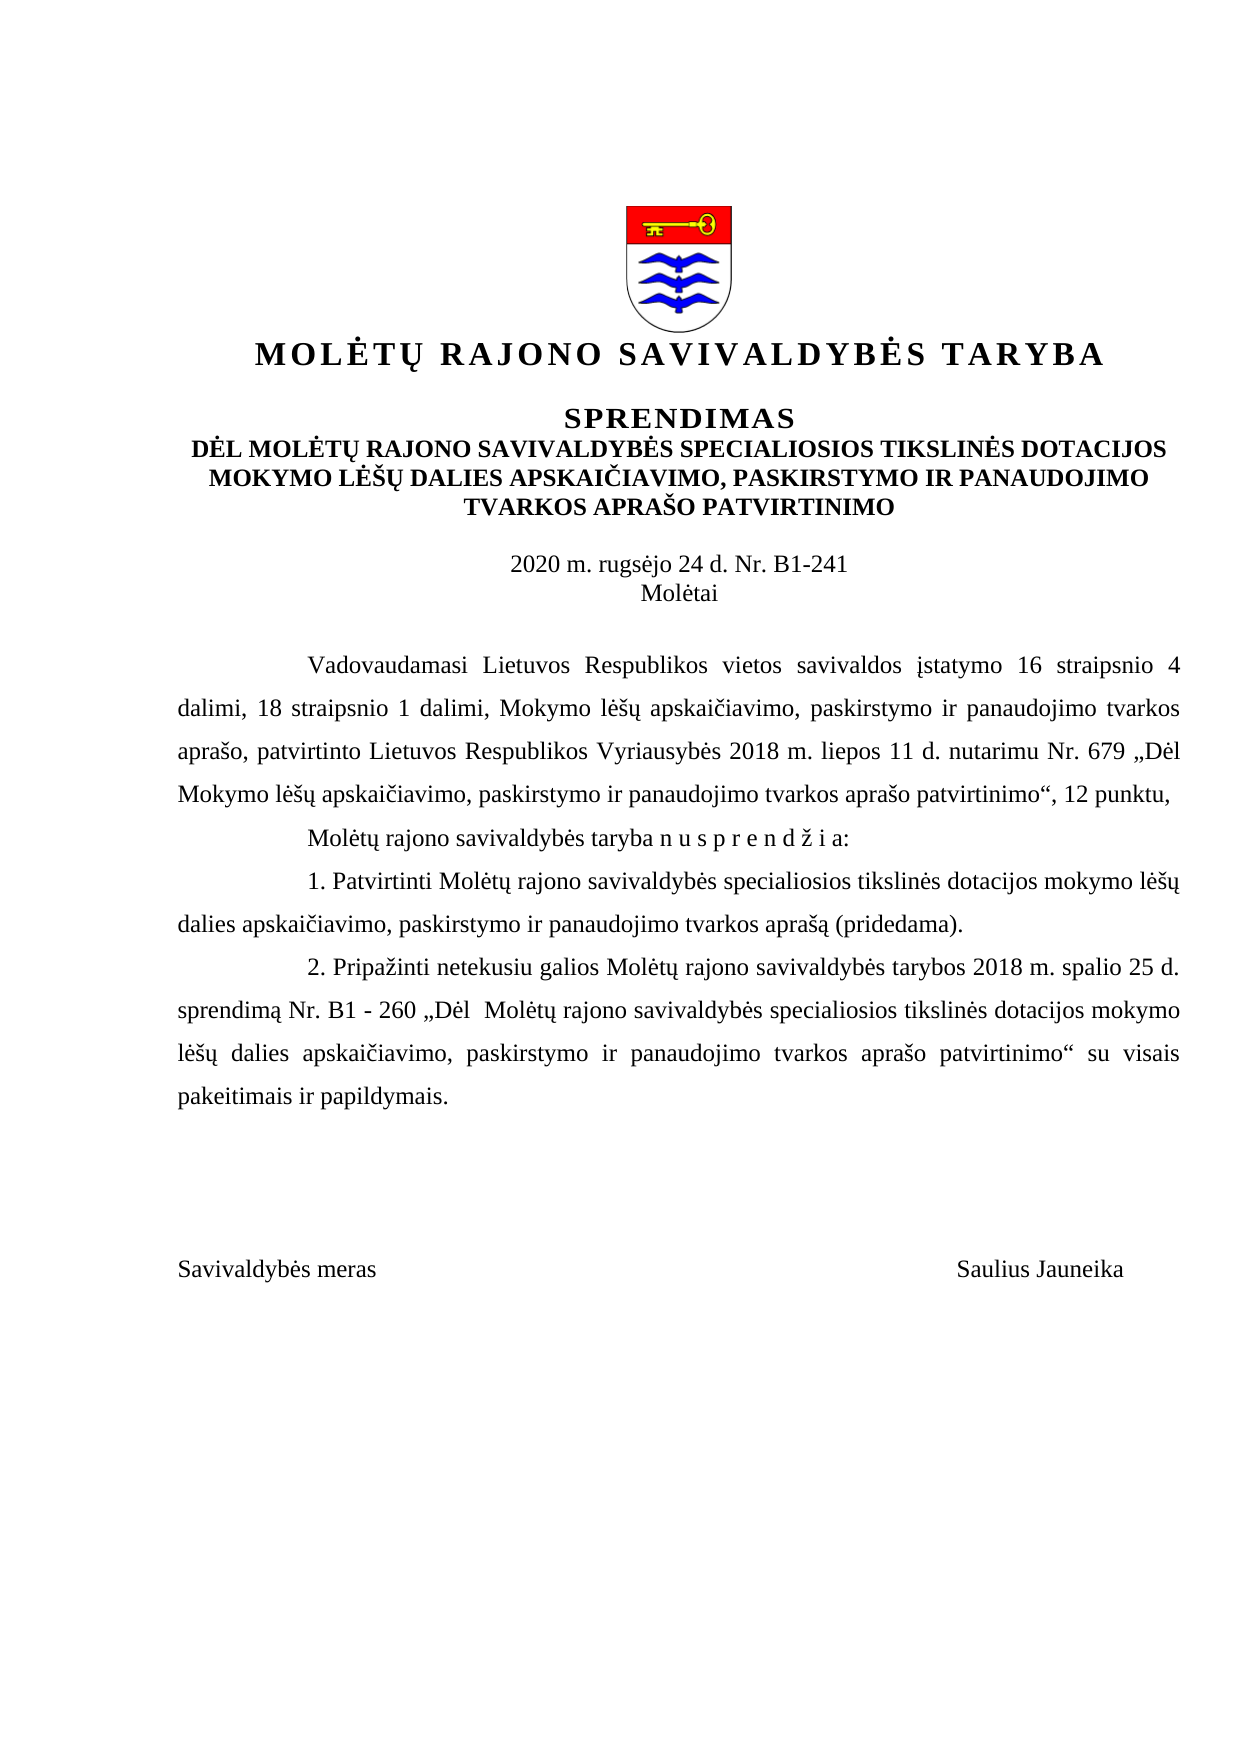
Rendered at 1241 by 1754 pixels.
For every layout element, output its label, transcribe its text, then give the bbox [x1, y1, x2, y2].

text Dėl molėtų rajono savivaldybės specialiosios tikslinės dotacijos mokymo lėšų dalies apskaičiavimo, paskirstymo ir panaudojimo tvarkos aprašo patvirtinimo [177, 434, 1181, 549]
text 2. Pripažinti netekusiu galios Molėtų rajono savivaldybės tarybos 2018 m. spalio 25 d. sprendimą Nr. B1 - 260 „Dėl Molėtų rajono savivaldybės specialiosios tikslinės dotacijos mokymo lėšų dalies apskaičiavimo, paskirstymo ir panaudojimo tvarkos aprašo patvirtinimo“ su visais pakeitimais ir papildymais. [177, 952, 1181, 1110]
text Molėtų rajono savivaldybės taryba [177, 334, 1181, 372]
text Molėtai [177, 578, 1181, 607]
text Molėtų rajono savivaldybės taryba n u s p r e n d ž i a: [177, 823, 1181, 851]
text SPRENDIMAS [177, 401, 1181, 434]
text 1. Patvirtinti Molėtų rajono savivaldybės specialiosios tikslinės dotacijos mokymo lėšų dalies apskaičiavimo, paskirstymo ir panaudojimo tvarkos aprašą (pridedama). [177, 866, 1181, 938]
text Vadovaudamasi Lietuvos Respublikos vietos savivaldos įstatymo 16 straipsnio 4 dalimi, 18 straipsnio 1 dalimi, Mokymo lėšų apskaičiavimo, paskirstymo ir panaudojimo tvarkos aprašo, patvirtinto Lietuvos Respublikos Vyriausybės 2018 m. liepos 11 d. nutarimu Nr. 679 „Dėl Mokymo lėšų apskaičiavimo, paskirstymo ir panaudojimo tvarkos aprašo patvirtinimo“, 12 punktu, [177, 650, 1181, 808]
text Savivaldybės meras Saulius Jauneika [177, 1254, 1181, 1283]
text 2020 m. rugsėjo 24 d. Nr. B1-241 [177, 549, 1181, 578]
